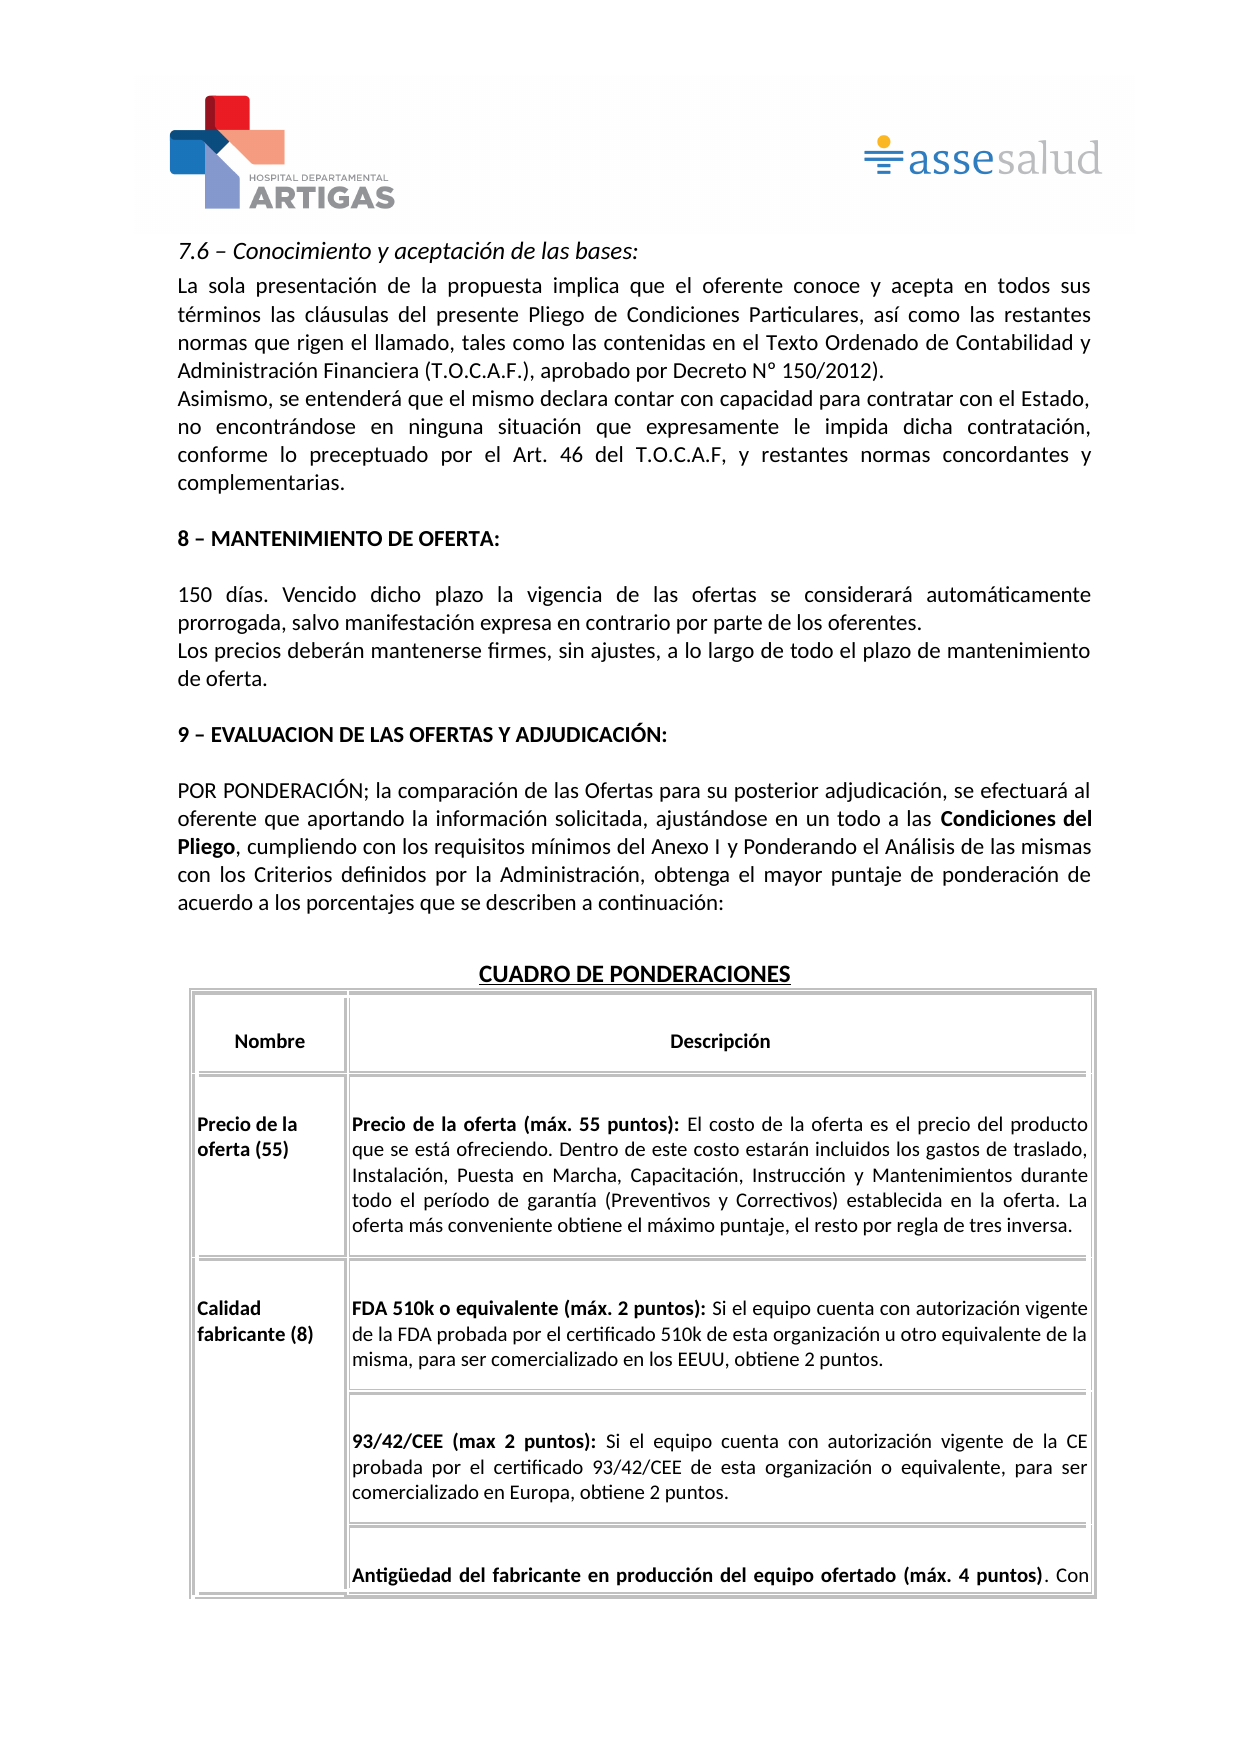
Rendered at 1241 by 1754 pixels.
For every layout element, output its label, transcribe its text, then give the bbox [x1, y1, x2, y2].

text 150 días. Vencido dicho plazo la vigencia de las ofertas se considerará automáticamente prorrogada, salvo manifestación expresa en contrario por parte de los oferentes. [177, 580, 1093, 636]
table_cell Precio de la oferta (máx. 55 puntos): El costo de la oferta es el precio del producto que se está ofreciendo. Dentro de este costo estarán incluidos los gastos de traslado, Instalación, Puesta en Marcha, Capacitación, Instrucción y Mantenimientos durante todo el período de garantía (Preventivos y Correctivos) establecida en la oferta. La oferta más conveniente obtiene el máximo puntaje, el resto por regla de tres inversa. [347, 1071, 1094, 1255]
text CUADRO DE PONDERACIONES [177, 958, 1092, 988]
text 8 – MANTENIMIENTO DE OFERTA: [177, 524, 1092, 552]
table_cell Calidad fabricante (8) [192, 1255, 347, 1592]
table_cell 93/42/CEE (max 2 puntos): Si el equipo cuenta con autorización vigente de la CE probada por el certificado 93/42/CEE de esta organización o equivalente, para ser comercializado en Europa, obtiene 2 puntos. [347, 1389, 1094, 1522]
subtitle 7.6 – Conocimiento y aceptación de las bases: [177, 235, 1092, 265]
table_header Nombre [195, 995, 347, 1071]
text POR PONDERACIÓN; la comparación de las Ofertas para su posterior adjudicación, se efectuará al oferente que aportando la información solicitada, ajustándose en un todo a las Condiciones del Pliego, cumpliendo con los requisitos mínimos del Anexo I y Ponderando el Análisis de las mismas con los Criterios definidos por la Administración, obtenga el mayor puntaje de ponderación de acuerdo a los porcentajes que se describen a continuación: [177, 776, 1092, 916]
table_header Descripción [347, 990, 1094, 1071]
picture [134, 75, 1135, 234]
table_cell FDA 510k o equivalente (máx. 2 puntos): Si el equipo cuenta con autorización vigente de la FDA probada por el certificado 510k de esta organización u otro equivalente de la misma, para ser comercializado en los EEUU, obtiene 2 puntos. [347, 1255, 1094, 1389]
table_cell Precio de la oferta (55) [192, 1071, 347, 1255]
text Asimismo, se entenderá que el mismo declara contar con capacidad para contratar con el Estado, no encontrándose en ninguna situación que expresamente le impida dicha contratación, conforme lo preceptuado por el Art. 46 del T.O.C.A.F, y restantes normas concordantes y complementarias. [177, 384, 1092, 496]
table_cell Antigüedad del fabricante en producción del equipo ofertado (máx. 4 puntos). Con [347, 1522, 1094, 1592]
text 9 – EVALUACION DE LAS OFERTAS Y ADJUDICACIÓN: [177, 720, 1093, 748]
text Los precios deberán mantenerse firmes, sin ajustes, a lo largo de todo el plazo de mantenimiento de oferta. [177, 636, 1093, 692]
text La sola presentación de la propuesta implica que el oferente conoce y acepta en todos sus términos las cláusulas del presente Pliego de Condiciones Particulares, así como las restantes normas que rigen el llamado, tales como las contenidas en el Texto Ordenado de Contabilidad y Administración Financiera (T.O.C.A.F.), aprobado por Decreto Nº 150/2012). [177, 272, 1092, 384]
